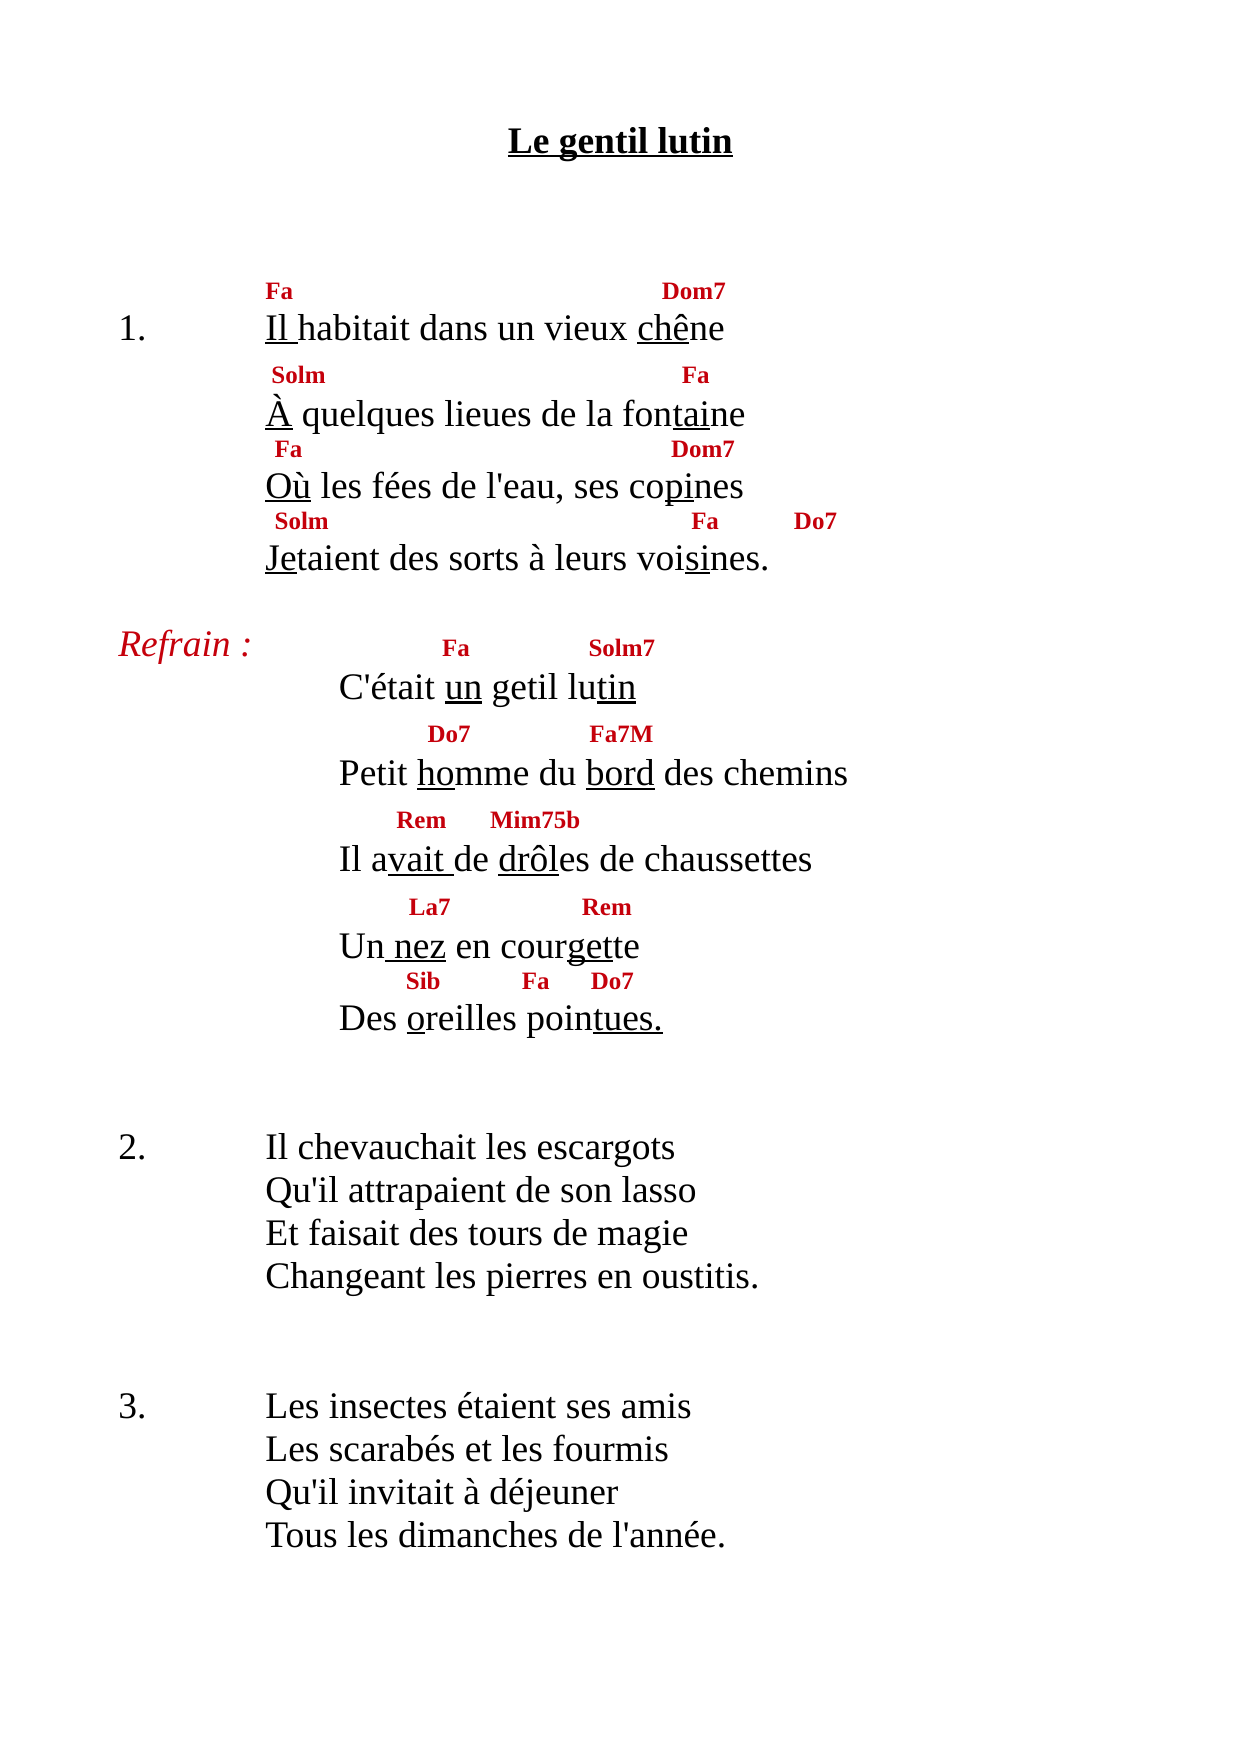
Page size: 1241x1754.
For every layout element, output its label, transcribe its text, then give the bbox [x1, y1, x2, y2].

text À quelques lieues de la fontaine [118, 391, 1122, 434]
text 1. Il habitait dans un vieux chêne [118, 305, 1122, 348]
text Et faisait des tours de magie [118, 1211, 1122, 1254]
text Il avait de drôles de chaussettes [118, 837, 1122, 880]
text Refrain : Fa Solm7 [118, 621, 1122, 664]
text Fa Dom7 [118, 434, 1122, 463]
text Changeant les pierres en oustitis. [118, 1254, 1122, 1297]
text Solm Fa [118, 348, 1122, 391]
text Jetaient des sorts à leurs voisines. [118, 535, 1122, 578]
text 3. Les insectes étaient ses amis Les scarabés et les fourmis [118, 1383, 1122, 1469]
text Le gentil lutin [118, 118, 1122, 161]
text C'était un getil lutin Do7 Fa7M Petit homme du bord des chemins [118, 664, 1122, 794]
text Sib Fa Do7 [118, 966, 1122, 995]
text Rem Mim75b [118, 794, 1122, 837]
text La7 Rem [118, 880, 1122, 923]
text Solm Fa Do7 [118, 506, 1122, 535]
text Des oreilles pointues. [118, 995, 1122, 1124]
text Qu'il attrapaient de son lasso [118, 1167, 1122, 1211]
text 2. Il chevauchait les escargots [118, 1124, 1122, 1167]
text Un nez en courgette [118, 923, 1122, 966]
text Qu'il invitait à déjeuner Tous les dimanches de l'année. [118, 1469, 1122, 1556]
text Où les fées de l'eau, ses copines [118, 463, 1122, 506]
text Fa Dom7 [118, 276, 1122, 305]
